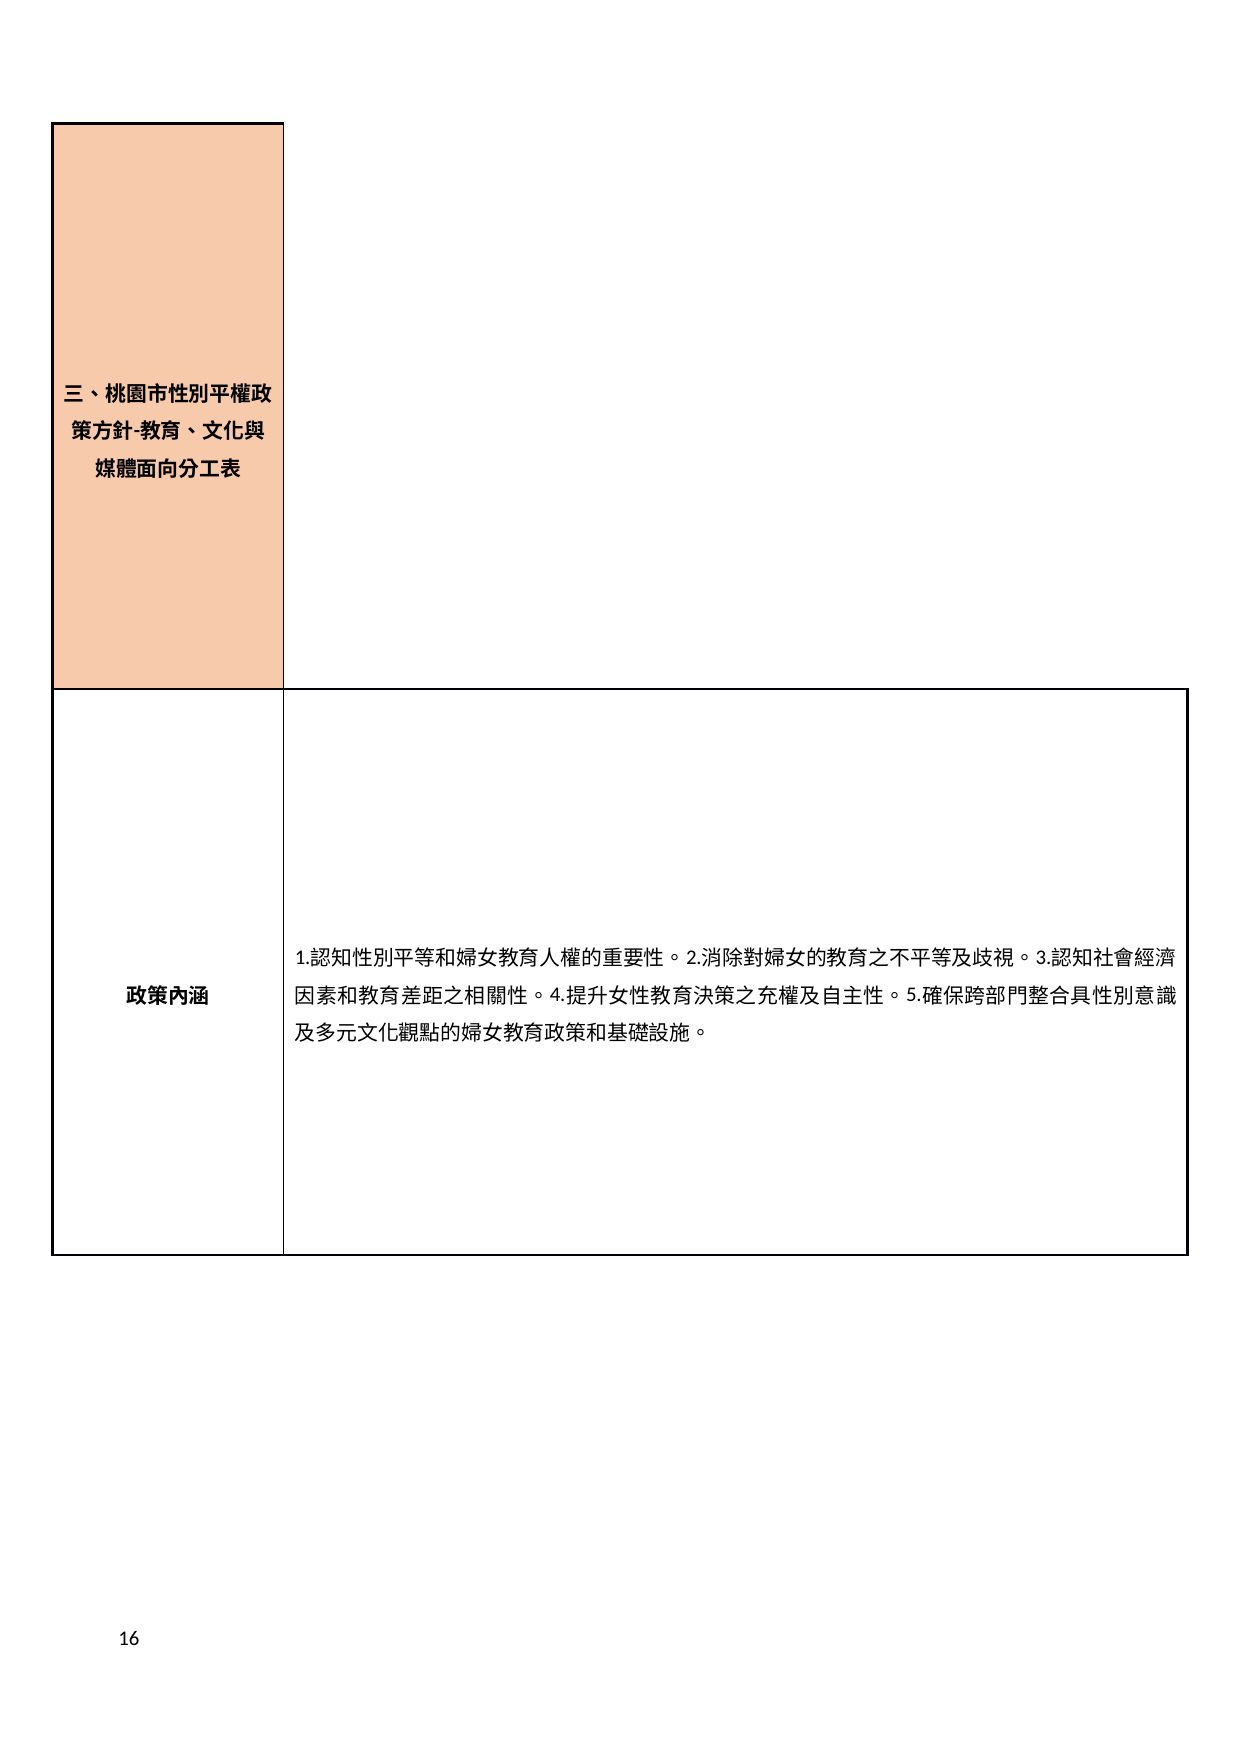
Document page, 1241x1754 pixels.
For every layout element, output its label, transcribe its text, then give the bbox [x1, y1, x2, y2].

table_cell 1.認知性別平等和婦女教育人權的重要性。2.消除對婦女的教育之不平等及歧視。3.認知社會經濟因素和教育差距之相關性。4.提升女性教育決策之充權及自主性。5.確保跨部門整合具性別意識及多元文化觀點的婦女教育政策和基礎設施。 [284, 690, 1186, 1254]
table_header 三、桃園市性別平權政策方針-教育、文化與媒體面向分工表 [54, 125, 283, 688]
table_cell 政策內涵 [54, 690, 283, 1254]
